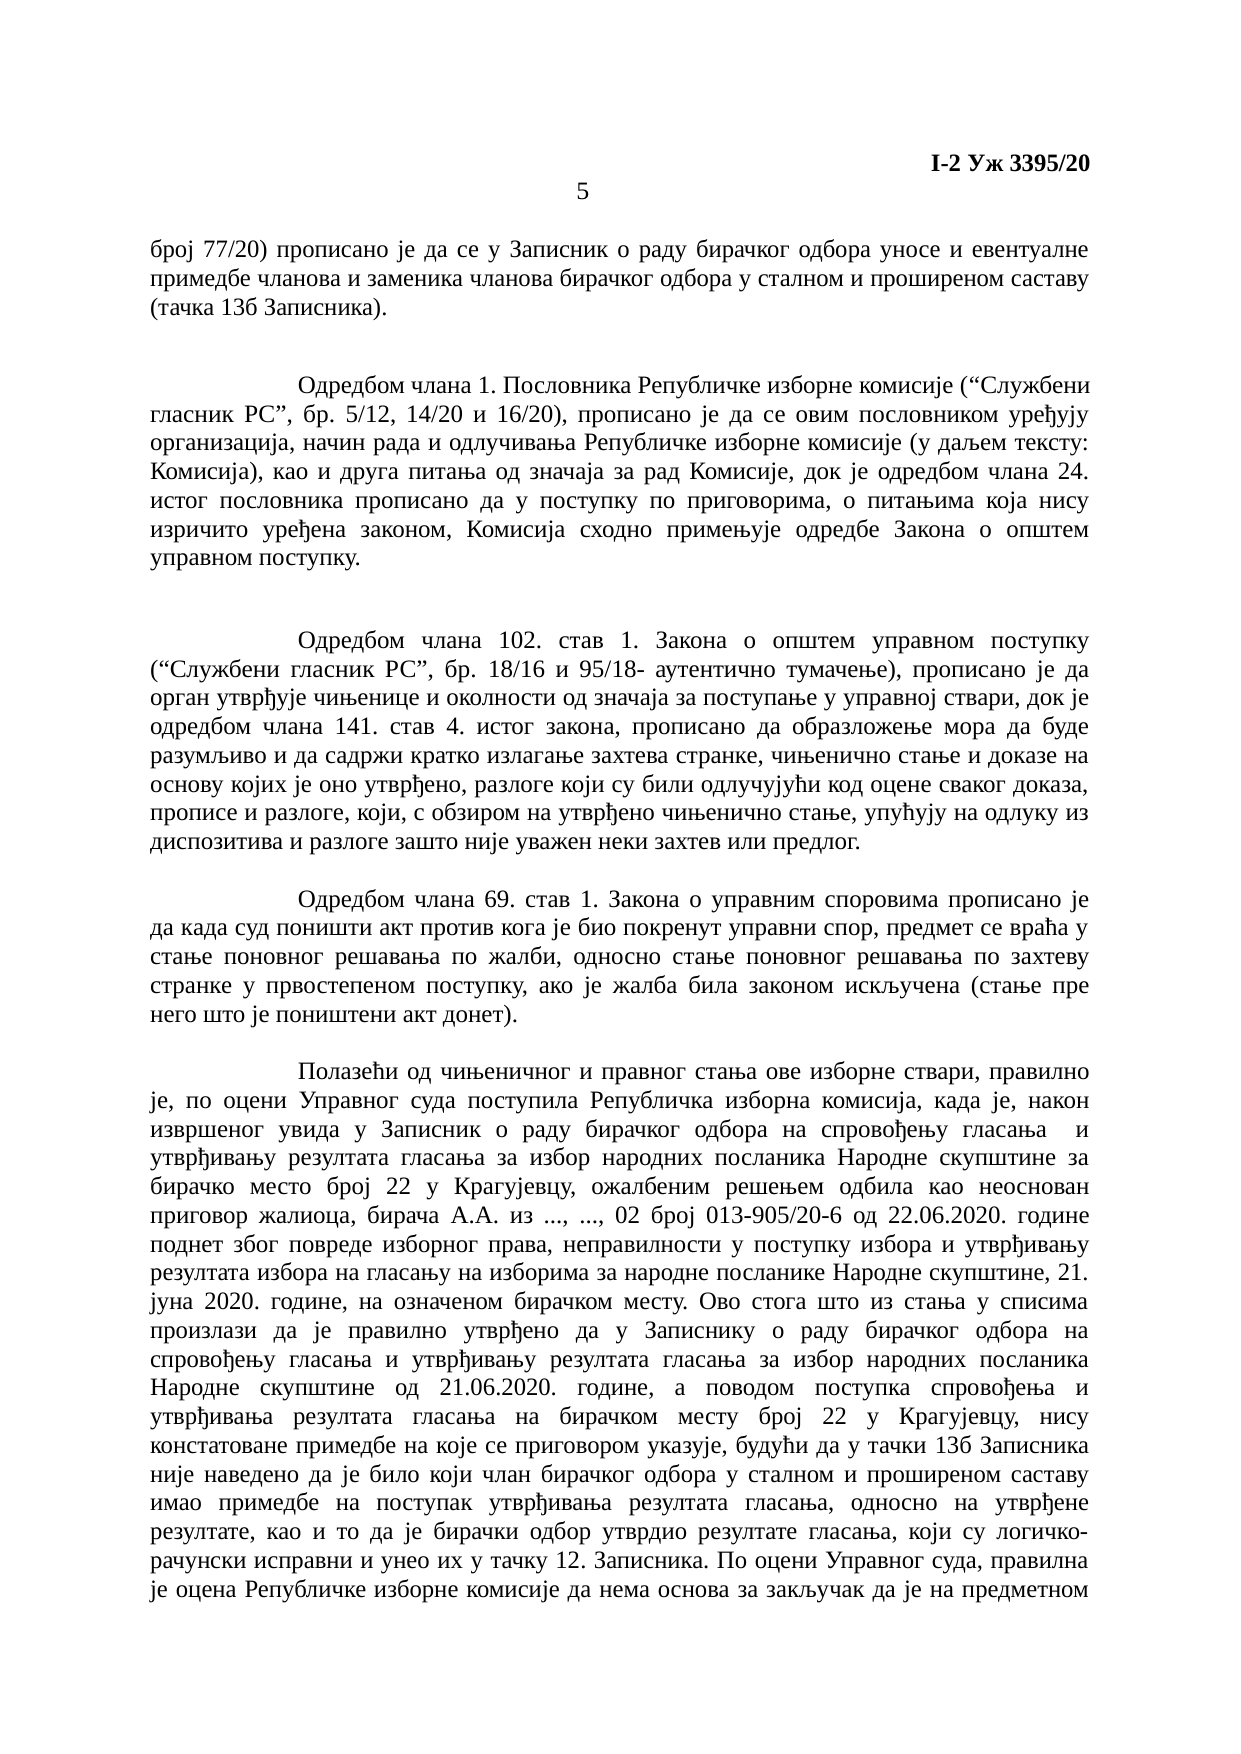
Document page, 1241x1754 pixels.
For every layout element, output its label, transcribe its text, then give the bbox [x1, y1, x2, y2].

text Одредбом члана 102. став 1. Закона о општем управном поступку (“Службени гласник РС”, бр. 18/16 и 95/18- аутентично тумачење), прописано је да орган утврђује чињенице и околности од значаја за поступање у управној ствари, док је одредбом члана 141. став 4. истог закона, прописано да образложење мора да буде разумљиво и да садржи кратко излагање захтева странке, чињенично стање и доказе на основу којих је оно утврђено, разлоге који су били одлучујући код оцене сваког доказа, прописе и разлоге, који, с обзиром на утврђено чињенично стање, упућују на одлуку из диспозитива и разлоге зашто није уважен неки захтев или предлог. [150, 625, 1090, 855]
text Полазећи од чињеничног и правног стања ове изборне ствари, правилно је, по оцени Управног суда поступила Републичка изборна комисија, када је, након извршеног увида у Записник о раду бирачког одбора на спровођењу гласања и утврђивању резултата гласања за избор народних посланика Народне скупштине за бирачко место број 22 у Крагујевцу, ожалбеним решењем одбила као неоснован приговор жалиоца, бирача А.А. из ..., ..., 02 број 013-905/20-6 од 22.06.2020. године поднет због повреде изборног права, неправилности у поступку избора и утврђивању резултата избора на гласању на изборима за народне посланике Народне скупштине, 21. јуна 2020. године, на означеном бирачком месту. Ово стога што из стања у списима произлази да је правилно утврђено да у Записнику о раду бирачког одбора на спровођењу гласања и утврђивању резултата гласања за избор народних посланика Народне скупштине од 21.06.2020. године, а поводом поступка спровођења и утврђивања резултата гласања на бирачком месту број 22 у Крагујевцу, нису констатоване примедбе на које се приговором указује, будући да у тачки 13б Записника није наведено да је било који члан бирачког одбора у сталном и проширеном саставу имао примедбе на поступак утврђивања резултата гласања, односно на утврђене резултате, као и то да је бирачки одбор утврдио резултате гласања, који су логичко-рачунски исправни и унео их у тачку 12. Записника. По оцени Управног суда, правилна је оцена Републичке изборне комисије да нема основа за закључак да је на предметном [150, 1027, 1090, 1602]
text број 77/20) прописано је да се у Записник о раду бирачког одбора уносе и евентуалне примедбе чланова и заменика чланова бирачког одбора у сталном и проширеном саставу (тачка 13б Записника). [150, 234, 1090, 321]
text Одредбом члана 69. став 1. Закона о управним споровима прописано је да када суд поништи акт против кога је био покренут управни спор, предмет се враћа у стање поновног решавања по жалби, односно стање поновног решавања по захтеву странке у првостепеном поступку, ако је жалба била законом искључена (стање пре него што је поништени акт донет). [150, 884, 1090, 1027]
text Одредбом члана 1. Пословника Републичке изборне комисије (“Службени гласник РС”, бр. 5/12, 14/20 и 16/20), прописано је да се овим пословником уређују организација, начин рада и одлучивања Републичке изборне комисије (у даљем тексту: Комисија), као и друга питања од значаја за рад Комисије, док је одредбом члана 24. истог пословника прописано да у поступку по приговорима, о питањима која нису изричито уређена законом, Комисија сходно примењује одредбе Закона о општем управном поступку. [150, 370, 1090, 571]
